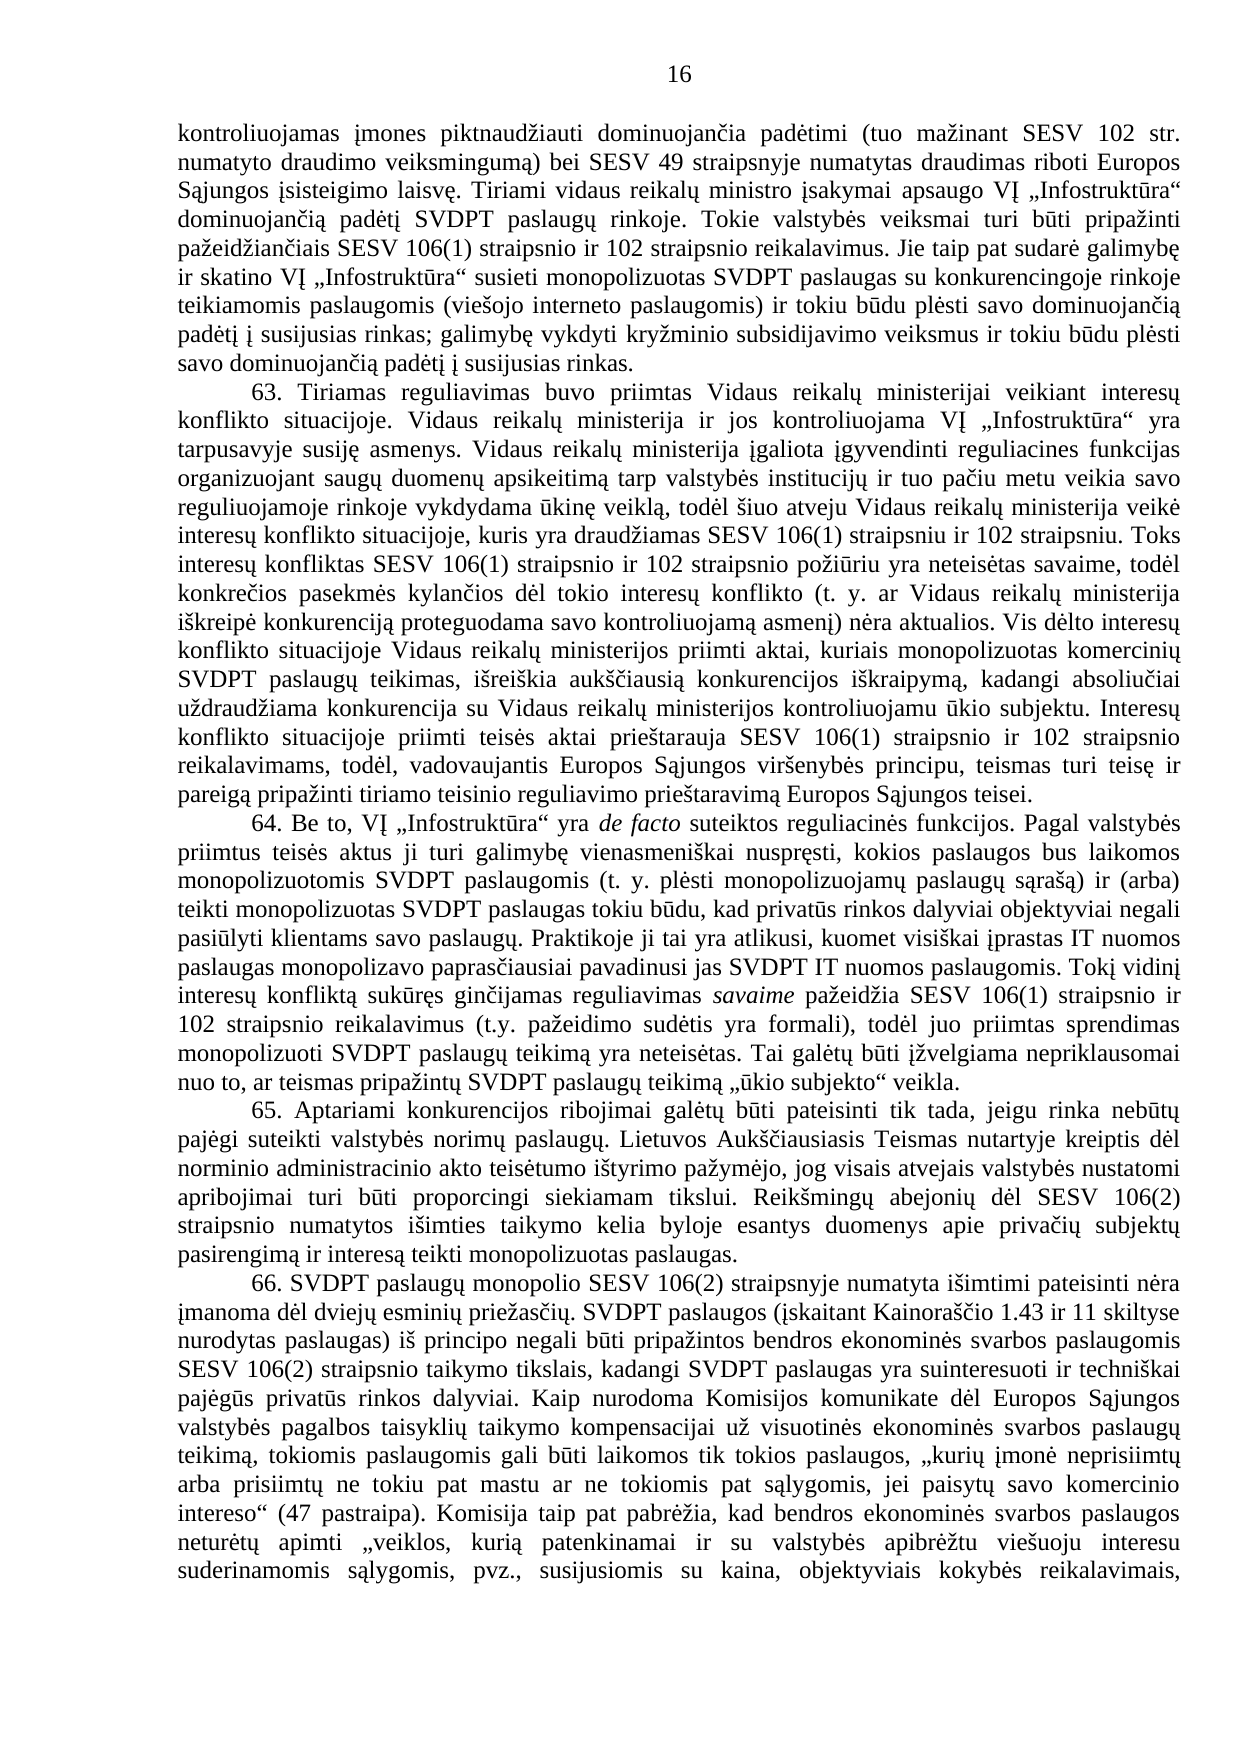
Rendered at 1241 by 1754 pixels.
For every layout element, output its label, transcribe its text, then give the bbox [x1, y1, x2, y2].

text 66. SVDPT paslaugų monopolio SESV 106(2) straipsnyje numatyta išimtimi pateisinti nėra įmanoma dėl dviejų esminių priežasčių. SVDPT paslaugos (įskaitant Kainoraščio 1.43 ir 11 skiltyse nurodytas paslaugas) iš principo negali būti pripažintos bendros ekonominės svarbos paslaugomis SESV 106(2) straipsnio taikymo tikslais, kadangi SVDPT paslaugas yra suinteresuoti ir techniškai pajėgūs privatūs rinkos dalyviai. Kaip nurodoma Komisijos komunikate dėl Europos Sąjungos valstybės pagalbos taisyklių taikymo kompensacijai už visuotinės ekonominės svarbos paslaugų teikimą, tokiomis paslaugomis gali būti laikomos tik tokios paslaugos, „kurių įmonė neprisiimtų arba prisiimtų ne tokiu pat mastu ar ne tokiomis pat sąlygomis, jei paisytų savo komercinio intereso“ (47 pastraipa). Komisija taip pat pabrėžia, kad bendros ekonominės svarbos paslaugos neturėtų apimti „veiklos, kurią patenkinamai ir su valstybės apibrėžtu viešuoju interesu suderinamomis sąlygomis, pvz., susijusiomis su kaina, objektyviais kokybės reikalavimais, [177, 1268, 1181, 1584]
text 63. Tiriamas reguliavimas buvo priimtas Vidaus reikalų ministerijai veikiant interesų konflikto situacijoje. Vidaus reikalų ministerija ir jos kontroliuojama VĮ „Infostruktūra“ yra tarpusavyje susiję asmenys. Vidaus reikalų ministerija įgaliota įgyvendinti reguliacines funkcijas organizuojant saugų duomenų apsikeitimą tarp valstybės institucijų ir tuo pačiu metu veikia savo reguliuojamoje rinkoje vykdydama ūkinę veiklą, todėl šiuo atveju Vidaus reikalų ministerija veikė interesų konflikto situacijoje, kuris yra draudžiamas SESV 106(1) straipsniu ir 102 straipsniu. Toks interesų konfliktas SESV 106(1) straipsnio ir 102 straipsnio požiūriu yra neteisėtas savaime, todėl konkrečios pasekmės kylančios dėl tokio interesų konflikto (t. y. ar Vidaus reikalų ministerija iškreipė konkurenciją proteguodama savo kontroliuojamą asmenį) nėra aktualios. Vis dėlto interesų konflikto situacijoje Vidaus reikalų ministerijos priimti aktai, kuriais monopolizuotas komercinių SVDPT paslaugų teikimas, išreiškia aukščiausią konkurencijos iškraipymą, kadangi absoliučiai uždraudžiama konkurencija su Vidaus reikalų ministerijos kontroliuojamu ūkio subjektu. Interesų konflikto situacijoje priimti teisės aktai prieštarauja SESV 106(1) straipsnio ir 102 straipsnio reikalavimams, todėl, vadovaujantis Europos Sąjungos viršenybės principu, teismas turi teisę ir pareigą pripažinti tiriamo teisinio reguliavimo prieštaravimą Europos Sąjungos teisei. [177, 377, 1181, 808]
text 64. Be to, VĮ „Infostruktūra“ yra de facto suteiktos reguliacinės funkcijos. Pagal valstybės priimtus teisės aktus ji turi galimybę vienasmeniškai nuspręsti, kokios paslaugos bus laikomos monopolizuotomis SVDPT paslaugomis (t. y. plėsti monopolizuojamų paslaugų sąrašą) ir (arba) teikti monopolizuotas SVDPT paslaugas tokiu būdu, kad privatūs rinkos dalyviai objektyviai negali pasiūlyti klientams savo paslaugų. Praktikoje ji tai yra atlikusi, kuomet visiškai įprastas IT nuomos paslaugas monopolizavo paprasčiausiai pavadinusi jas SVDPT IT nuomos paslaugomis. Tokį vidinį interesų konfliktą sukūręs ginčijamas reguliavimas savaime pažeidžia SESV 106(1) straipsnio ir 102 straipsnio reikalavimus (t.y. pažeidimo sudėtis yra formali), todėl juo priimtas sprendimas monopolizuoti SVDPT paslaugų teikimą yra neteisėtas. Tai galėtų būti įžvelgiama nepriklausomai nuo to, ar teismas pripažintų SVDPT paslaugų teikimą „ūkio subjekto“ veikla. [177, 808, 1181, 1096]
text kontroliuojamas įmones piktnaudžiauti dominuojančia padėtimi (tuo mažinant SESV 102 str. numatyto draudimo veiksmingumą) bei SESV 49 straipsnyje numatytas draudimas riboti Europos Sąjungos įsisteigimo laisvę. Tiriami vidaus reikalų ministro įsakymai apsaugo VĮ „Infostruktūra“ dominuojančią padėtį SVDPT paslaugų rinkoje. Tokie valstybės veiksmai turi būti pripažinti pažeidžiančiais SESV 106(1) straipsnio ir 102 straipsnio reikalavimus. Jie taip pat sudarė galimybę ir skatino VĮ „Infostruktūra“ susieti monopolizuotas SVDPT paslaugas su konkurencingoje rinkoje teikiamomis paslaugomis (viešojo interneto paslaugomis) ir tokiu būdu plėsti savo dominuojančią padėtį į susijusias rinkas; galimybę vykdyti kryžminio subsidijavimo veiksmus ir tokiu būdu plėsti savo dominuojančią padėtį į susijusias rinkas. [177, 118, 1181, 377]
text 65. Aptariami konkurencijos ribojimai galėtų būti pateisinti tik tada, jeigu rinka nebūtų pajėgi suteikti valstybės norimų paslaugų. Lietuvos Aukščiausiasis Teismas nutartyje kreiptis dėl norminio administracinio akto teisėtumo ištyrimo pažymėjo, jog visais atvejais valstybės nustatomi apribojimai turi būti proporcingi siekiamam tikslui. Reikšmingų abejonių dėl SESV 106(2) straipsnio numatytos išimties taikymo kelia byloje esantys duomenys apie privačių subjektų pasirengimą ir interesą teikti monopolizuotas paslaugas. [177, 1096, 1181, 1268]
